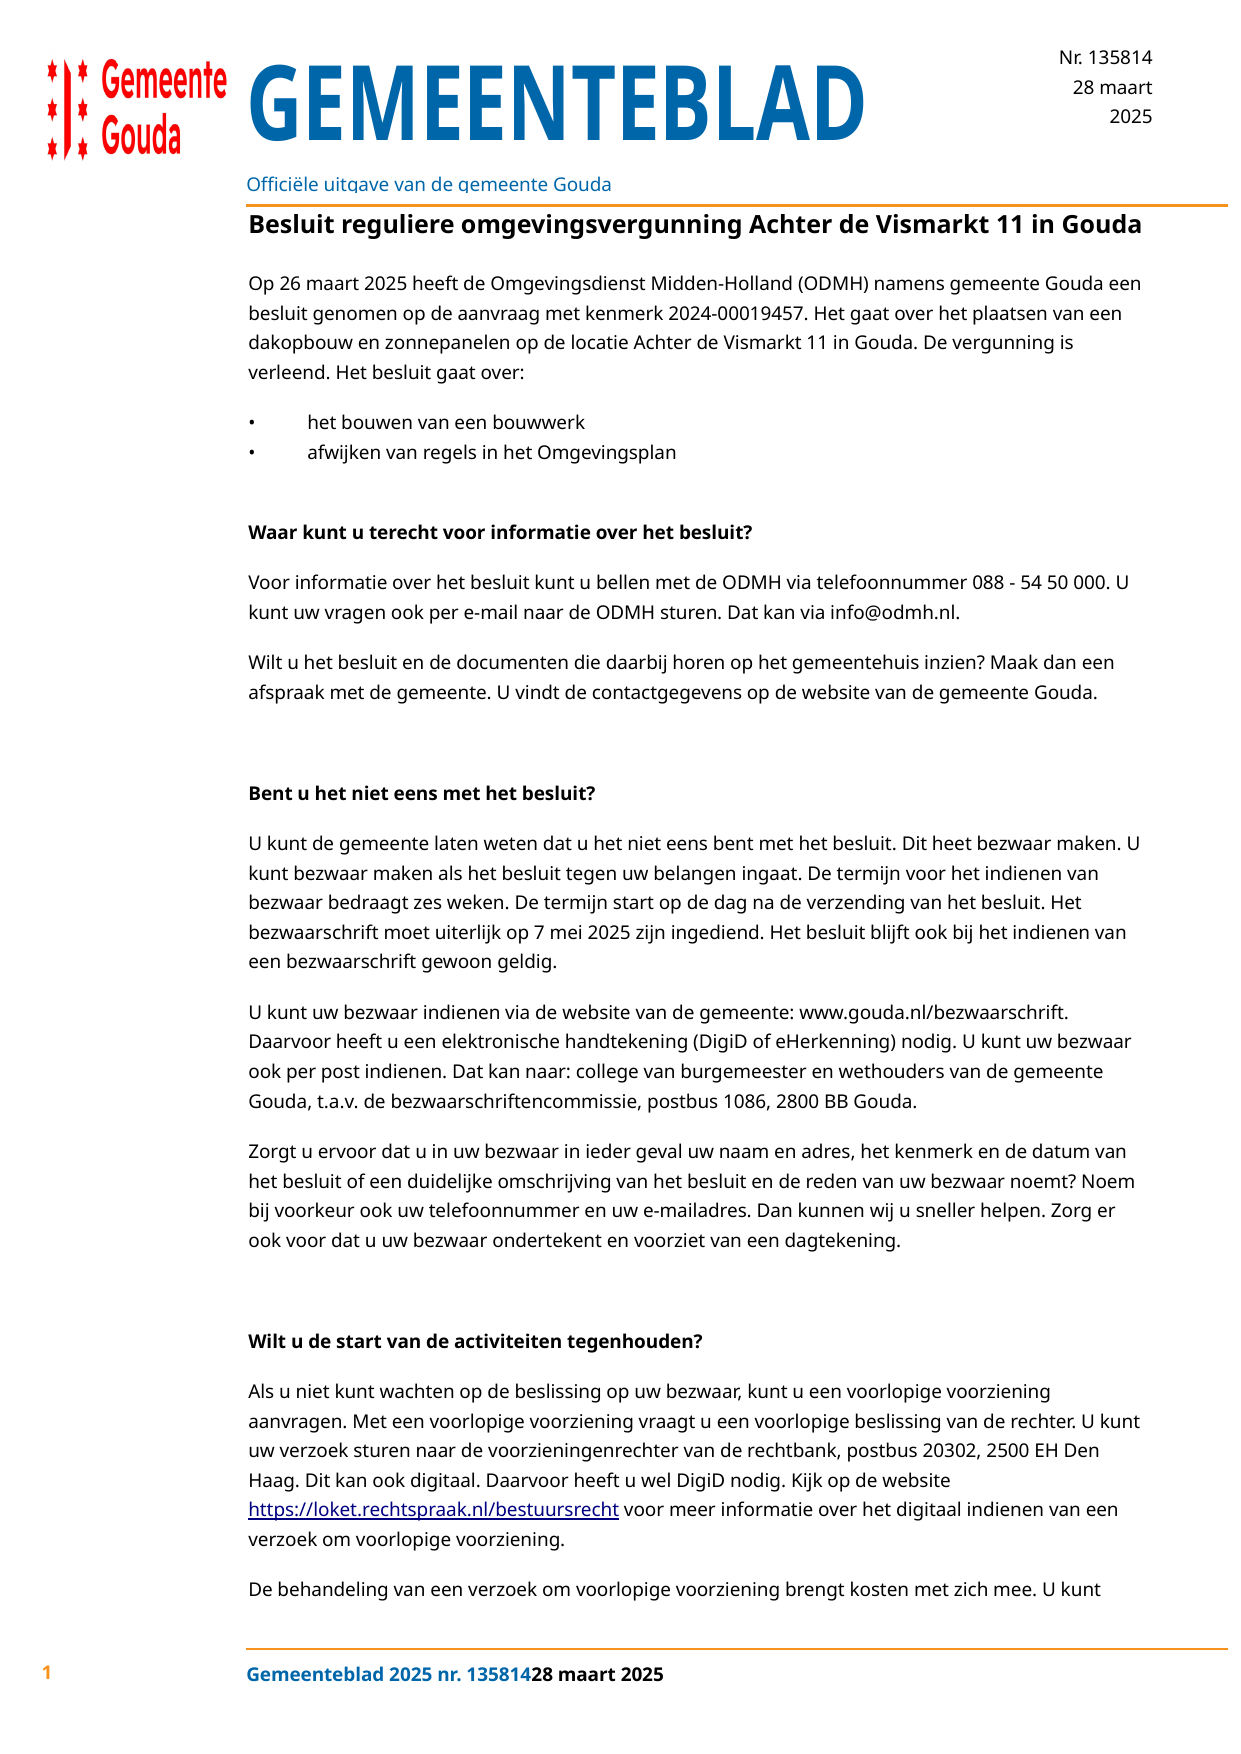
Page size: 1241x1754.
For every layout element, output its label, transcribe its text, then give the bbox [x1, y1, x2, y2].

picture [41, 47, 231, 172]
text Op 26 maart 2025 heeft de Omgevingsdienst Midden-Holland (ODMH) namens gemeente Gouda een besluit genomen op de aanvraag met kenmerk 2024-00019457. Het gaat over het plaatsen van een dakopbouw en zonnepanelen op de locatie Achter de Vismarkt 11 in Gouda. De vergunning is verleend. Het besluit gaat over: [248, 270, 1152, 385]
text Besluit reguliere omgevingsvergunning Achter de Vismarkt 11 in Gouda [248, 207, 1152, 241]
text Bent u het niet eens met het besluit? [248, 780, 1152, 806]
text Voor informatie over het besluit kunt u bellen met de ODMH via telefoonnummer 088 - 54 50 000. U kunt uw vragen ook per e-mail naar de ODMH sturen. Dat kan via info@odmh.nl. [248, 569, 1152, 625]
text Waar kunt u terecht voor informatie over het besluit? [248, 519, 1152, 545]
text U kunt de gemeente laten weten dat u het niet eens bent met het besluit. Dit heet bezwaar maken. U kunt bezwaar maken als het besluit tegen uw belangen ingaat. De termijn voor het indienen van bezwaar bedraagt zes weken. De termijn start op de dag na de verzending van het besluit. Het bezwaarschrift moet uiterlijk op 7 mei 2025 zijn ingediend. Het besluit blijft ook bij het indienen van een bezwaarschrift gewoon geldig. [248, 830, 1152, 974]
text De behandeling van een verzoek om voorlopige voorziening brengt kosten met zich mee. U kunt [248, 1577, 1152, 1602]
text Wilt u het besluit en de documenten die daarbij horen op het gemeentehuis inzien? Maak dan een afspraak met de gemeente. U vindt de contactgegevens op de website van de gemeente Gouda. [248, 649, 1152, 705]
text Wilt u de start van de activiteiten tegenhouden? [248, 1328, 1152, 1353]
text Als u niet kunt wachten op de beslissing op uw bezwaar, kunt u een voorlopige voorziening aanvragen. Met een voorlopige voorziening vraagt u een voorlopige beslissing van de rechter. U kunt uw verzoek sturen naar de voorzieningenrechter van de rechtbank, postbus 20302, 2500 EH Den Haag. Dit kan ook digitaal. Daarvoor heeft u wel DigiD nodig. Kijk op de website https://loket.rechtspraak.nl/bestuursrecht voor meer informatie over het digitaal indienen van een verzoek om voorlopige voorziening. [248, 1378, 1152, 1552]
list het bouwen van een bouwwerk [248, 409, 1152, 435]
list afwijken van regels in het Omgevingsplan [248, 439, 1152, 465]
text Zorgt u ervoor dat u in uw bezwaar in ieder geval uw naam en adres, het kenmerk en de datum van het besluit of een duidelijke omschrijving van het besluit en de reden van uw bezwaar noemt? Noem bij voorkeur ook uw telefoonnummer en uw e-mailadres. Dan kunnen wij u sneller helpen. Zorg er ook voor dat u uw bezwaar ondertekent en voorziet van een dagtekening. [248, 1138, 1152, 1253]
text U kunt uw bezwaar indienen via de website van de gemeente: www.gouda.nl/bezwaarschrift. Daarvoor heeft u een elektronische handtekening (DigiD of eHerkenning) nodig. U kunt uw bezwaar ook per post indienen. Dat kan naar: college van burgemeester en wethouders van de gemeente Gouda, t.a.v. de bezwaarschriftencommissie, postbus 1086, 2800 BB Gouda. [248, 999, 1152, 1113]
